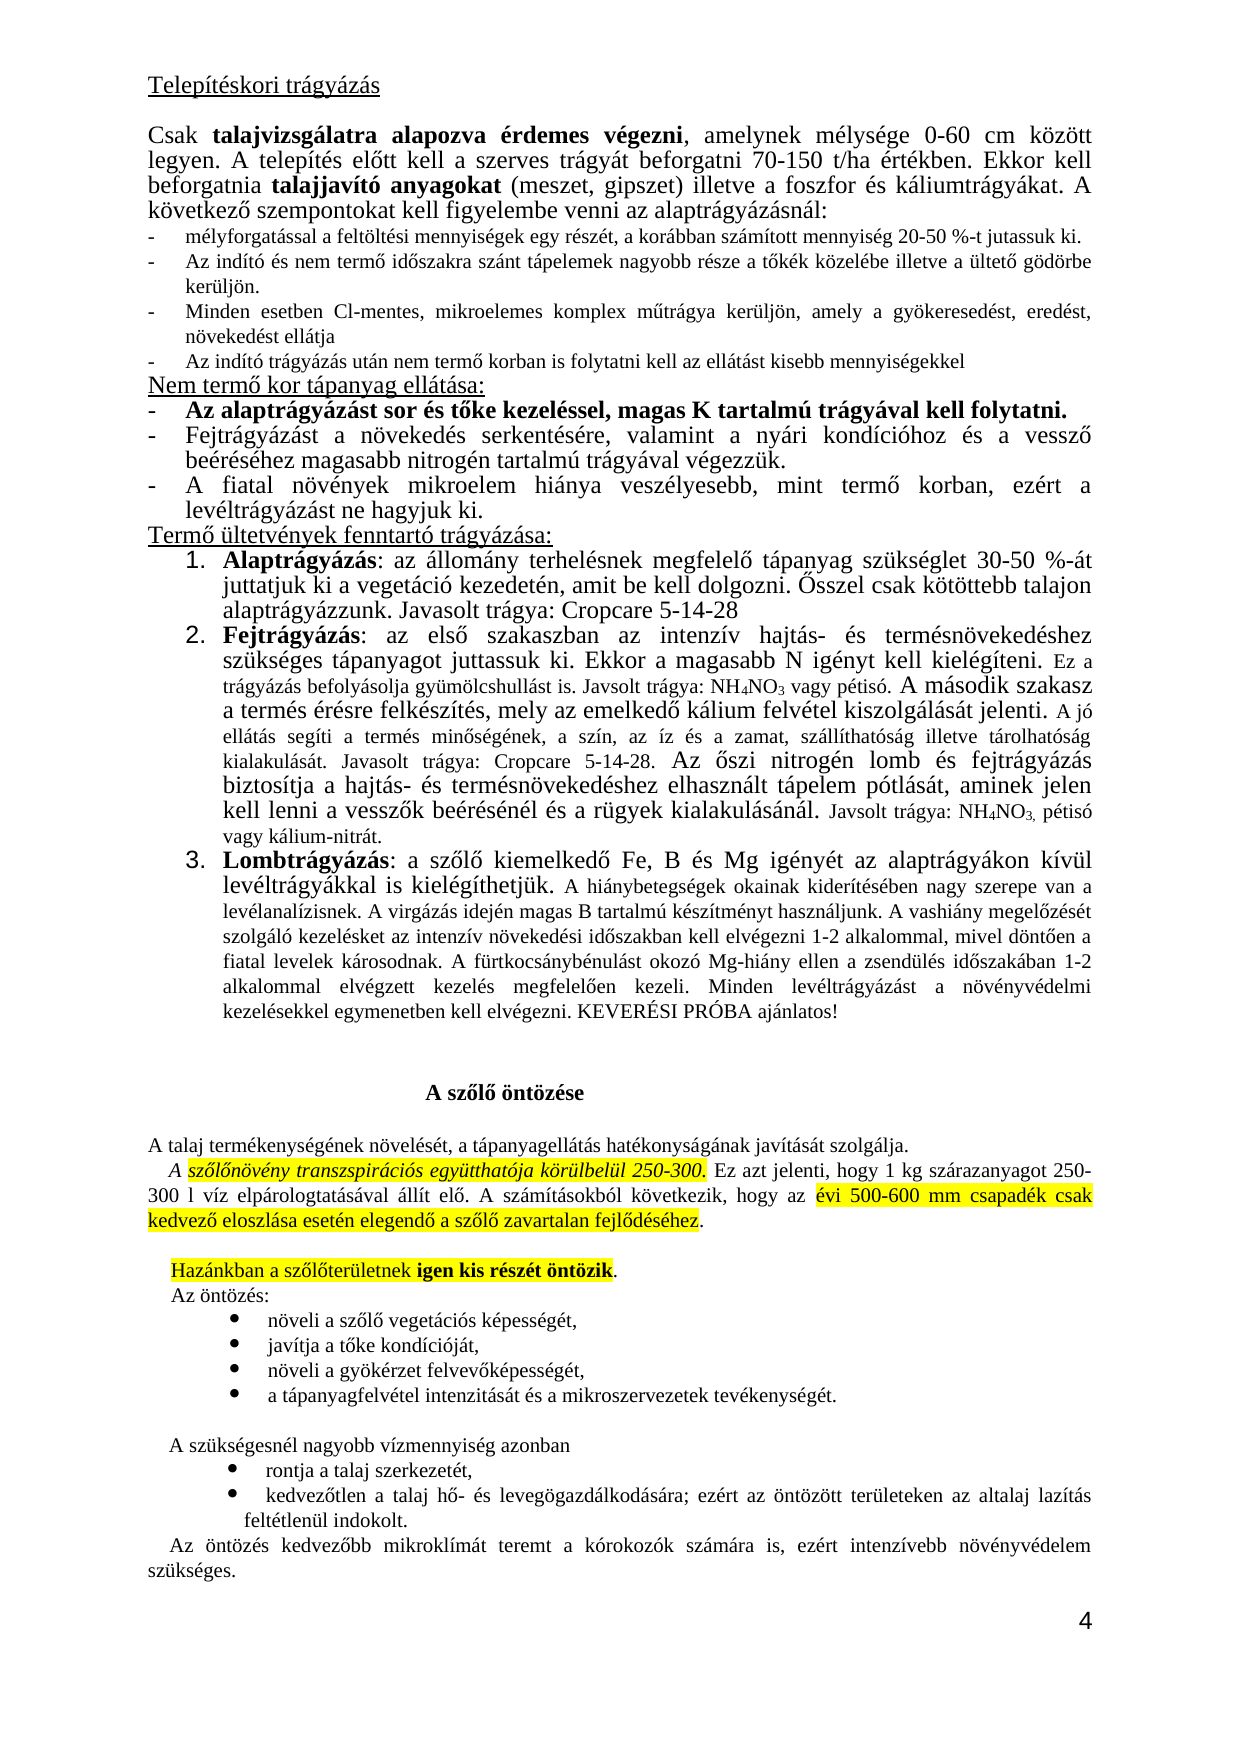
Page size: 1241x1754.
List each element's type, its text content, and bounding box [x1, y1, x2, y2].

text Nem termő kor tápanyag ellátása: [148, 374, 1093, 399]
list mélyforgatással a feltöltési mennyiségek egy részét, a korábban számított mennyiség 20-50 %-t jutassuk ki. [148, 224, 1093, 249]
list A fiatal növények mikroelem hiánya veszélyesebb, mint termő korban, ezért a levéltrágyázást ne hagyjuk ki. [148, 474, 1093, 524]
text Az öntözés kedvezőbb mikroklímát teremt a kórokozók számára is, ezért intenzívebb növényvédelem szükséges. [148, 1532, 1093, 1582]
list a tápanyagfelvétel intenzitását és a mikroszervezetek tevékenységét. [208, 1382, 1093, 1407]
text Termő ültetvények fenntartó trágyázása: [148, 524, 1093, 549]
list kedvezőtlen a talaj hő- és levegögazdálkodására; ezért az öntözött területeken az altalaj lazítás feltétlenül indokolt. [206, 1482, 1093, 1532]
list növeli a szőlő vegetációs képességét, [208, 1307, 1093, 1332]
text A szükségesnél nagyobb vízmennyiség azonban [148, 1432, 1093, 1457]
text A szőlőnövény transzspirációs együtthatója körülbelül 250-300. Ez azt jelenti, hogy 1 kg szárazanyagot 250-300 l víz elpárologtatásával állít elő. A számításokból következik, hogy az évi 500-600 mm csapadék csak kedvező eloszlása esetén elegendő a szőlő zavartalan fejlődéséhez. [148, 1157, 1093, 1232]
text Telepítéskori trágyázás [148, 74, 1093, 99]
list Fejtrágyázást a növekedés serkentésére, valamint a nyári kondícióhoz és a vessző beéréséhez magasabb nitrogén tartalmú trágyával végezzük. [148, 424, 1093, 474]
list növeli a gyökérzet felvevőképességét, [208, 1357, 1093, 1382]
text Csak talajvizsgálatra alapozva érdemes végezni, amelynek mélysége 0-60 cm között legyen. A telepítés előtt kell a szerves trágyát beforgatni 70-150 t/ha értékben. Ekkor kell beforgatnia talajjavító anyagokat (meszet, gipszet) illetve a foszfor és káliumtrágyákat. A következő szempontokat kell figyelembe venni az alaptrágyázásnál: [148, 124, 1093, 224]
list Az indító és nem termő időszakra szánt tápelemek nagyobb része a tőkék közelébe illetve a ültető gödörbe kerüljön. [148, 249, 1093, 299]
text Hazánkban a szőlőterületnek igen kis részét öntözik. [148, 1257, 1093, 1282]
list javítja a tőke kondícióját, [208, 1332, 1093, 1357]
list rontja a talaj szerkezetét, [206, 1457, 1093, 1482]
list Minden esetben Cl-mentes, mikroelemes komplex műtrágya kerüljön, amely a gyökeresedést, eredést, növekedést ellátja [148, 299, 1093, 349]
list Az alaptrágyázást sor és tőke kezeléssel, magas K tartalmú trágyával kell folytatni. [148, 399, 1093, 424]
list Alaptrágyázás: az állomány terhelésnek megfelelő tápanyag szükséglet 30-50 %-át juttatjuk ki a vegetáció kezedetén, amit be kell dolgozni. Ősszel csak kötöttebb talajon alaptrágyázzunk. Javasolt trágya: Cropcare 5-14-28 [185, 549, 1093, 624]
list Lombtrágyázás: a szőlő kiemelkedő Fe, B és Mg igényét az alaptrágyákon kívül levéltrágyákkal is kielégíthetjük. A hiánybetegségek okainak kiderítésében nagy szerepe van a levélanalízisnek. A virgázás idején magas B tartalmú készítményt használjunk. A vashiány megelőzését szolgáló kezelésket az intenzív növekedési időszakban kell elvégezni 1-2 alkalommal, mivel döntően a fiatal levelek károsodnak. A fürtkocsánybénulást okozó Mg-hiány ellen a zsendülés időszakában 1-2 alkalommal elvégzett kezelés megfelelően kezeli. Minden levéltrágyázást a növényvédelmi kezelésekkel egymenetben kell elvégezni. KEVERÉSI PRÓBA ajánlatos! [185, 849, 1093, 1024]
list Fejtrágyázás: az első szakaszban az intenzív hajtás- és termésnövekedéshez szükséges tápanyagot juttassuk ki. Ekkor a magasabb N igényt kell kielégíteni. Ez a trágyázás befolyásolja gyümölcshullást is. Javsolt trágya: NH4NO3 vagy pétisó. A második szakasz a termés érésre felkészítés, mely az emelkedő kálium felvétel kiszolgálását jelenti. A jó ellátás segíti a termés minőségének, a szín, az íz és a zamat, szállíthatóság illetve tárolhatóság kialakulását. Javasolt trágya: Cropcare 5-14-28. Az őszi nitrogén lomb és fejtrágyázás biztosítja a hajtás- és termésnövekedéshez elhasznált tápelem pótlását, aminek jelen kell lenni a vesszők beérésénél és a rügyek kialakulásánál. Javsolt trágya: NH4NO3, pétisó vagy kálium-nitrát. [185, 624, 1093, 849]
list Az indító trágyázás után nem termő korban is folytatni kell az ellátást kisebb mennyiségekkel [148, 349, 1093, 374]
text A szőlő öntözése [425, 1079, 1093, 1106]
text A talaj termékenységének növelését, a tápanyagellátás hatékonysá­gának javítását szolgálja. [148, 1132, 1093, 1157]
text Az öntözés: [148, 1282, 1093, 1307]
